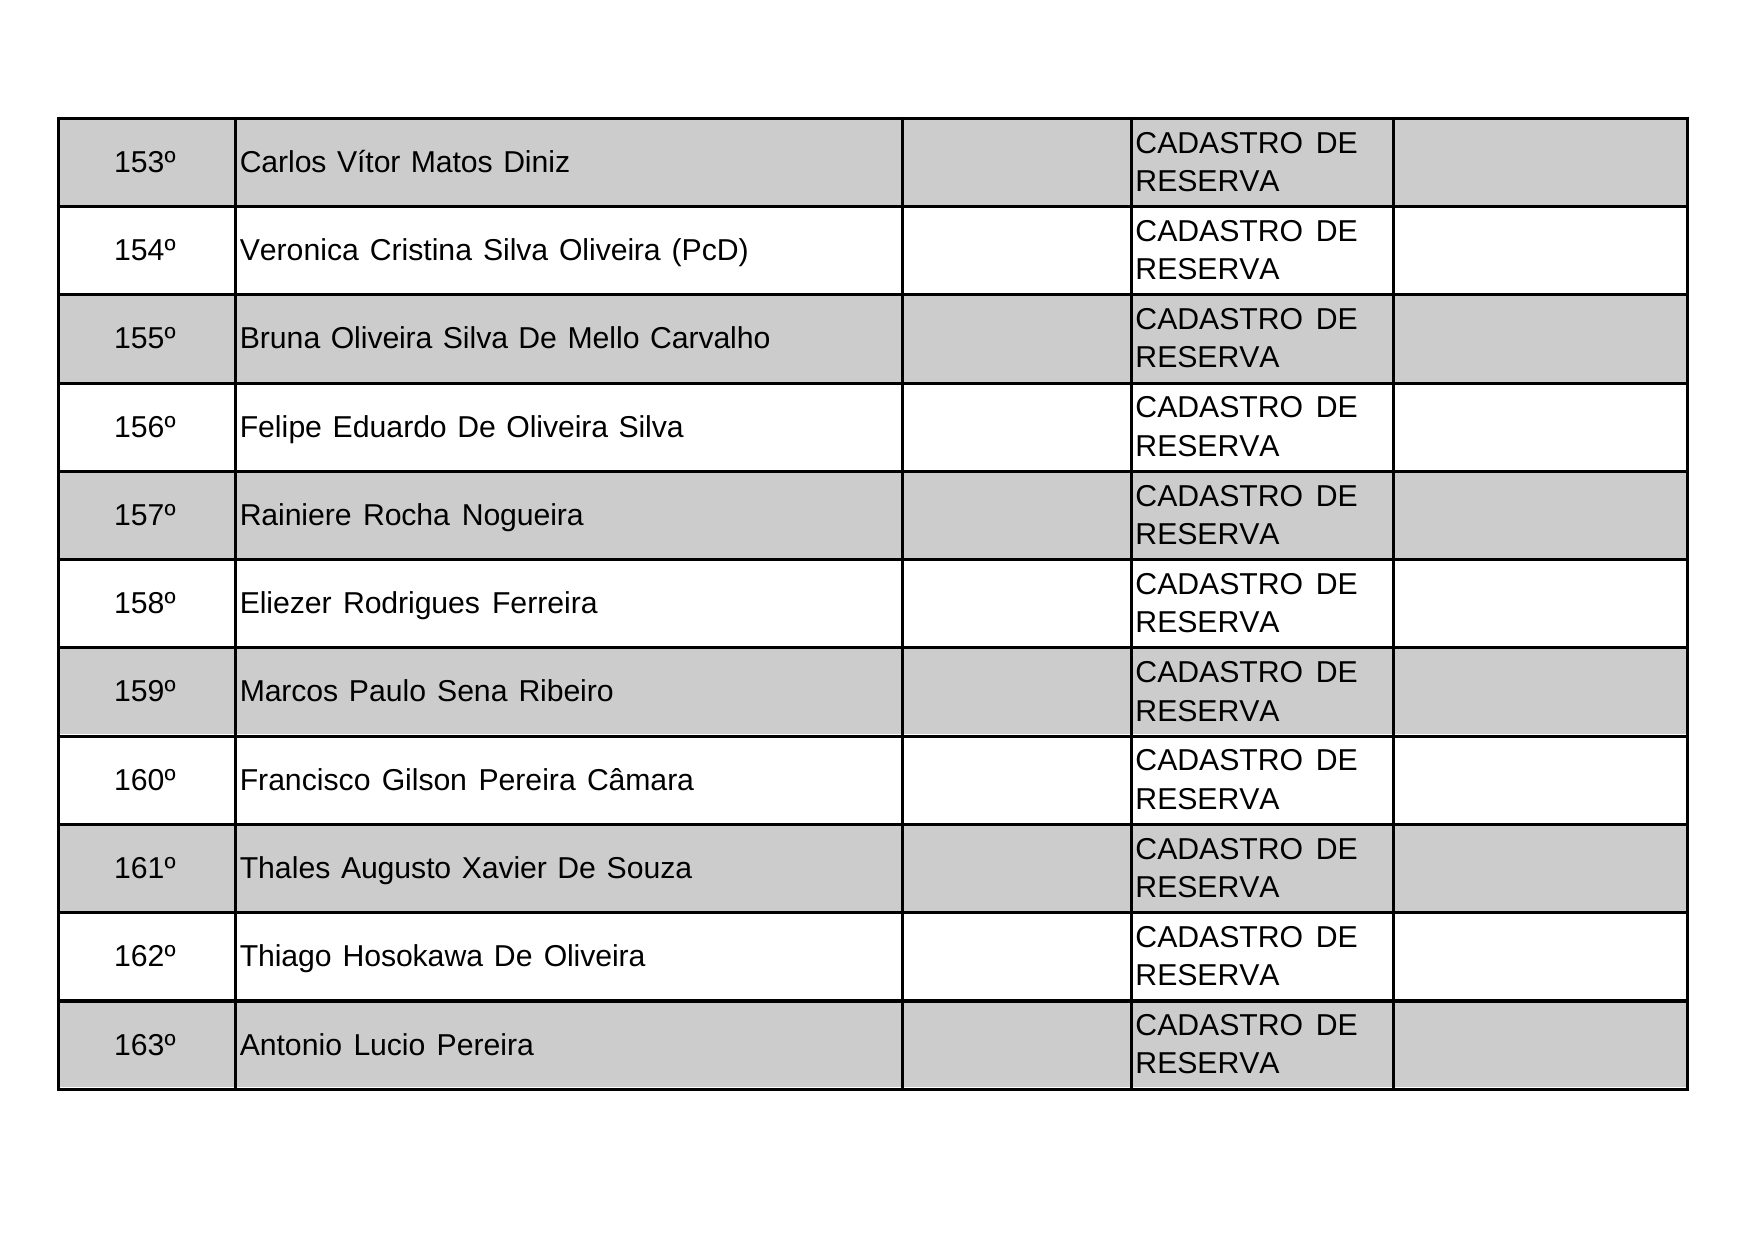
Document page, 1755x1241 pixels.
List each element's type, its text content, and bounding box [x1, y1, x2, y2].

table_cell 160º [60, 738, 234, 823]
table_cell 162º [60, 914, 234, 999]
table_header 153º [60, 120, 234, 205]
table_cell [904, 649, 1130, 734]
table_cell [904, 561, 1130, 646]
table_cell 161º [60, 826, 234, 911]
table_header Carlos Vítor Matos Diniz [237, 120, 901, 205]
table_cell CADASTRO DE RESERVA [1133, 296, 1392, 382]
table_cell [904, 296, 1130, 382]
table_cell CADASTRO DE RESERVA [1133, 385, 1392, 470]
table_cell Felipe Eduardo De Oliveira Silva [237, 385, 901, 470]
table_cell 163º [60, 1003, 234, 1087]
table_cell CADASTRO DE RESERVA [1133, 826, 1392, 911]
table_cell CADASTRO DE RESERVA [1133, 473, 1392, 558]
table_cell 155º [60, 296, 234, 382]
table_cell CADASTRO DE RESERVA [1133, 649, 1392, 734]
table_cell Bruna Oliveira Silva De Mello Carvalho [237, 296, 901, 382]
table_cell [1395, 914, 1686, 999]
table_cell [904, 914, 1130, 999]
table_cell Marcos Paulo Sena Ribeiro [237, 649, 901, 734]
table_cell CADASTRO DE RESERVA [1133, 738, 1392, 823]
table_cell [1395, 208, 1686, 293]
table_cell Thales Augusto Xavier De Souza [237, 826, 901, 911]
table_cell [1395, 473, 1686, 558]
table_cell [1395, 649, 1686, 734]
table_cell 159º [60, 649, 234, 734]
table_cell 154º [60, 208, 234, 293]
table_cell [904, 738, 1130, 823]
table_cell [904, 208, 1130, 293]
table_cell Eliezer Rodrigues Ferreira [237, 561, 901, 646]
table_cell [904, 826, 1130, 911]
table_cell Antonio Lucio Pereira [237, 1003, 901, 1087]
table_cell 156º [60, 385, 234, 470]
table_header [904, 120, 1130, 205]
table_header CADASTRO DE RESERVA [1133, 120, 1392, 205]
table_cell [1395, 1003, 1686, 1087]
table_cell Thiago Hosokawa De Oliveira [237, 914, 901, 999]
table_cell Veronica Cristina Silva Oliveira (PcD) [237, 208, 901, 293]
table_cell 158º [60, 561, 234, 646]
table_header [1395, 120, 1686, 205]
table_cell [1395, 826, 1686, 911]
table_cell [1395, 738, 1686, 823]
table_cell [904, 473, 1130, 558]
table_cell [904, 1003, 1130, 1087]
table_cell CADASTRO DE RESERVA [1133, 208, 1392, 293]
table_cell [1395, 296, 1686, 382]
table_cell CADASTRO DE RESERVA [1133, 561, 1392, 646]
table_cell [1395, 561, 1686, 646]
table_cell CADASTRO DE RESERVA [1133, 914, 1392, 999]
table_cell [1395, 385, 1686, 470]
table_cell Francisco Gilson Pereira Câmara [237, 738, 901, 823]
table_cell Rainiere Rocha Nogueira [237, 473, 901, 558]
table_cell [904, 385, 1130, 470]
table_cell CADASTRO DE RESERVA [1133, 1003, 1392, 1087]
table_cell 157º [60, 473, 234, 558]
